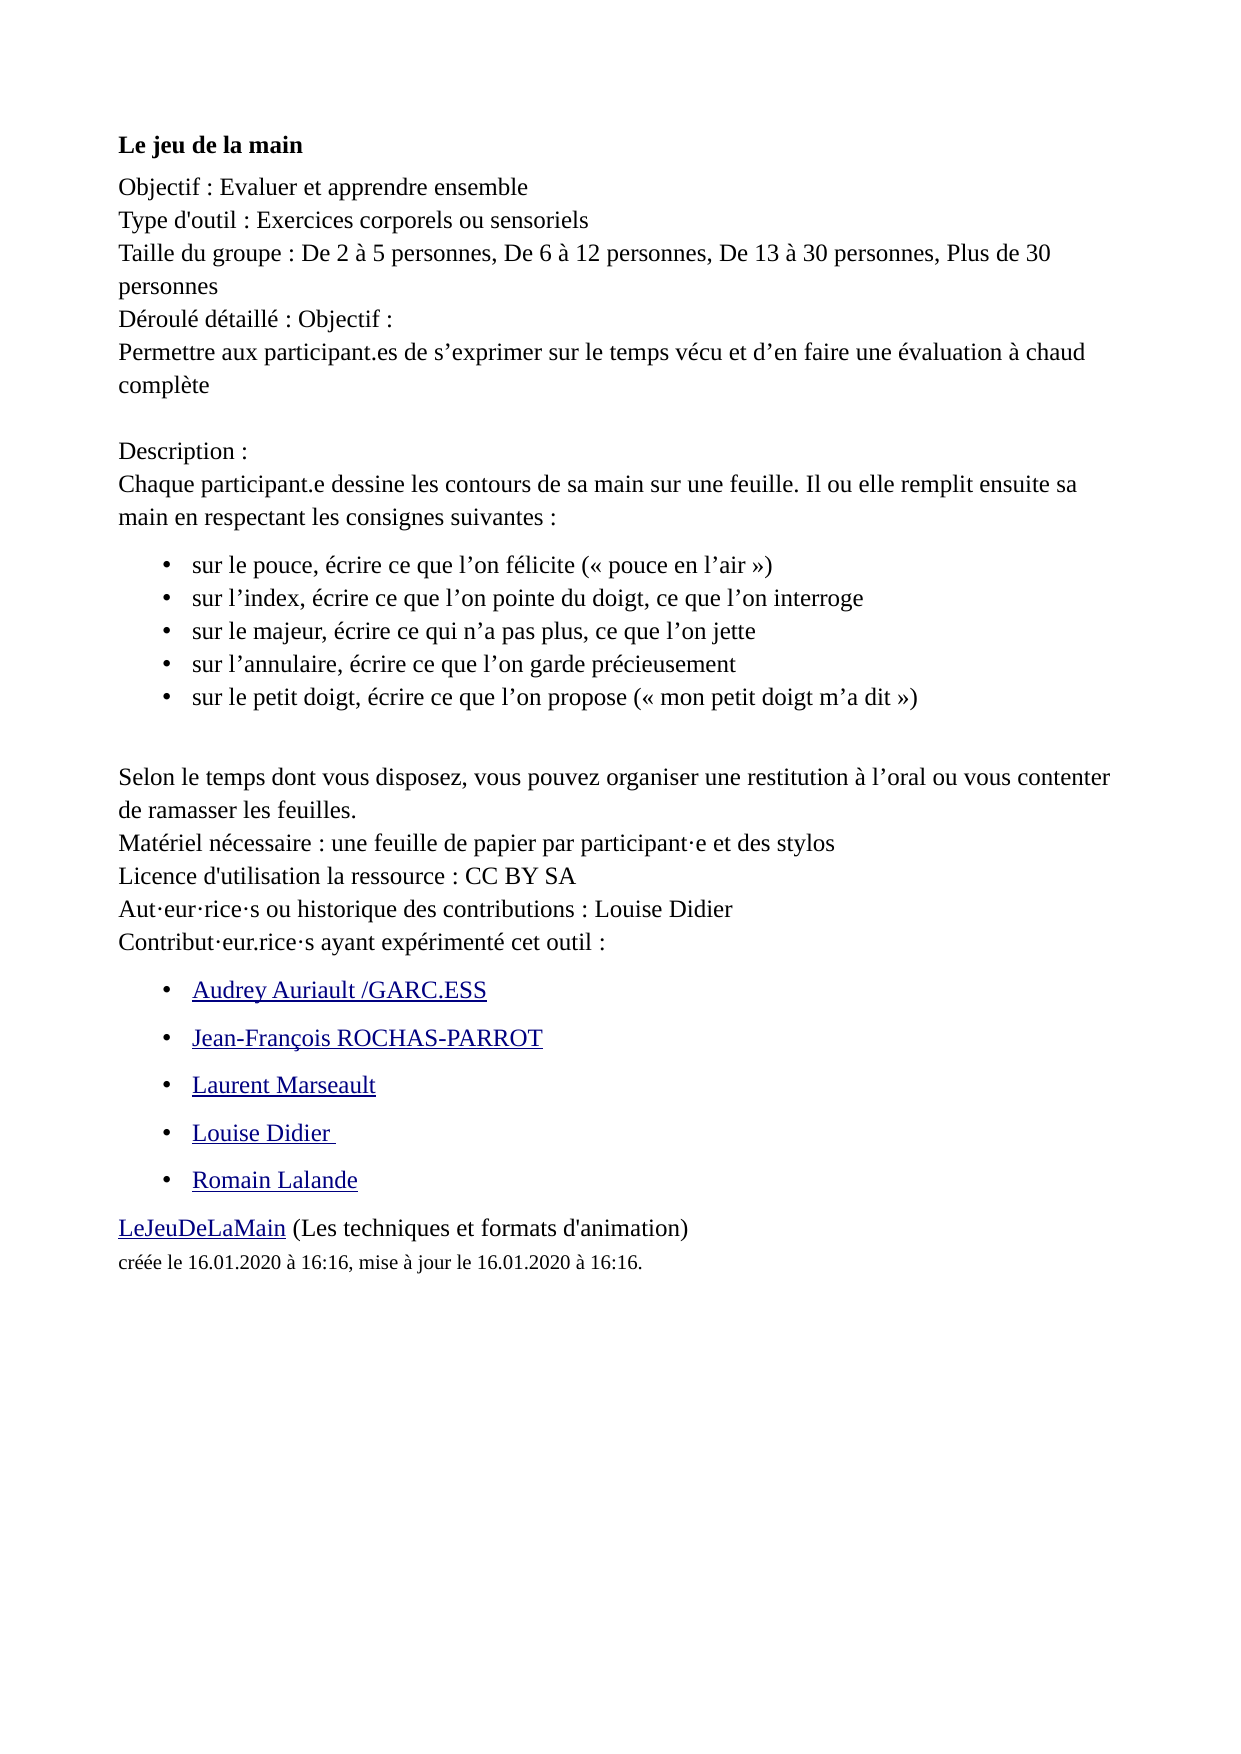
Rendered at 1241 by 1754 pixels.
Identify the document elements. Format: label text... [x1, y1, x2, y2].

text Licence d'utilisation la ressource : CC BY SA [118, 861, 1122, 890]
text Aut·eur·rice·s ou historique des contributions : Louise Didier [118, 894, 1122, 923]
text LeJeuDeLaMain (Les techniques et formats d'animation) créée le 16.01.2020 à 16:16, mise à jour le 16.01.2020 à 16:16. [118, 1213, 1122, 1275]
list Louise Didier [162, 1118, 1122, 1147]
list sur le petit doigt, écrire ce que l’on propose (« mon petit doigt m’a dit ») [162, 682, 1122, 711]
text Taille du groupe : De 2 à 5 personnes, De 6 à 12 personnes, De 13 à 30 personnes, Plus de 30 personnes [118, 238, 1122, 300]
text Matériel nécessaire : une feuille de papier par participant·e et des stylos [118, 828, 1122, 857]
list sur l’annulaire, écrire ce que l’on garde précieusement [162, 649, 1122, 677]
list sur le pouce, écrire ce que l’on félicite (« pouce en l’air ») [162, 550, 1122, 578]
subtitle Le jeu de la main [118, 131, 1122, 159]
text Contribut·eur.rice·s ayant expérimenté cet outil : [118, 927, 1122, 956]
text Objectif : Evaluer et apprendre ensemble [118, 172, 1122, 201]
text Selon le temps dont vous disposez, vous pouvez organiser une restitution à l’oral ou vous contenter de ramasser les feuilles. [118, 729, 1122, 824]
text Type d'outil : Exercices corporels ou sensoriels [118, 205, 1122, 234]
list Romain Lalande [162, 1166, 1122, 1194]
text Déroulé détaillé : Objectif : Permettre aux participant.es de s’exprimer sur le temps vécu et d’en faire une évaluation à chaud complète Description : Chaque participant.e dessine les contours de sa main sur une feuille. Il ou elle remplit ensuite sa main en respectant les consignes suivantes : [118, 304, 1122, 531]
list sur l’index, écrire ce que l’on pointe du doigt, ce que l’on interroge [162, 583, 1122, 611]
list sur le majeur, écrire ce qui n’a pas plus, ce que l’on jette [162, 616, 1122, 644]
list Audrey Auriault /GARC.ESS [162, 975, 1122, 1004]
list Laurent Marseault [162, 1070, 1122, 1099]
list Jean-François ROCHAS-PARROT [162, 1023, 1122, 1051]
